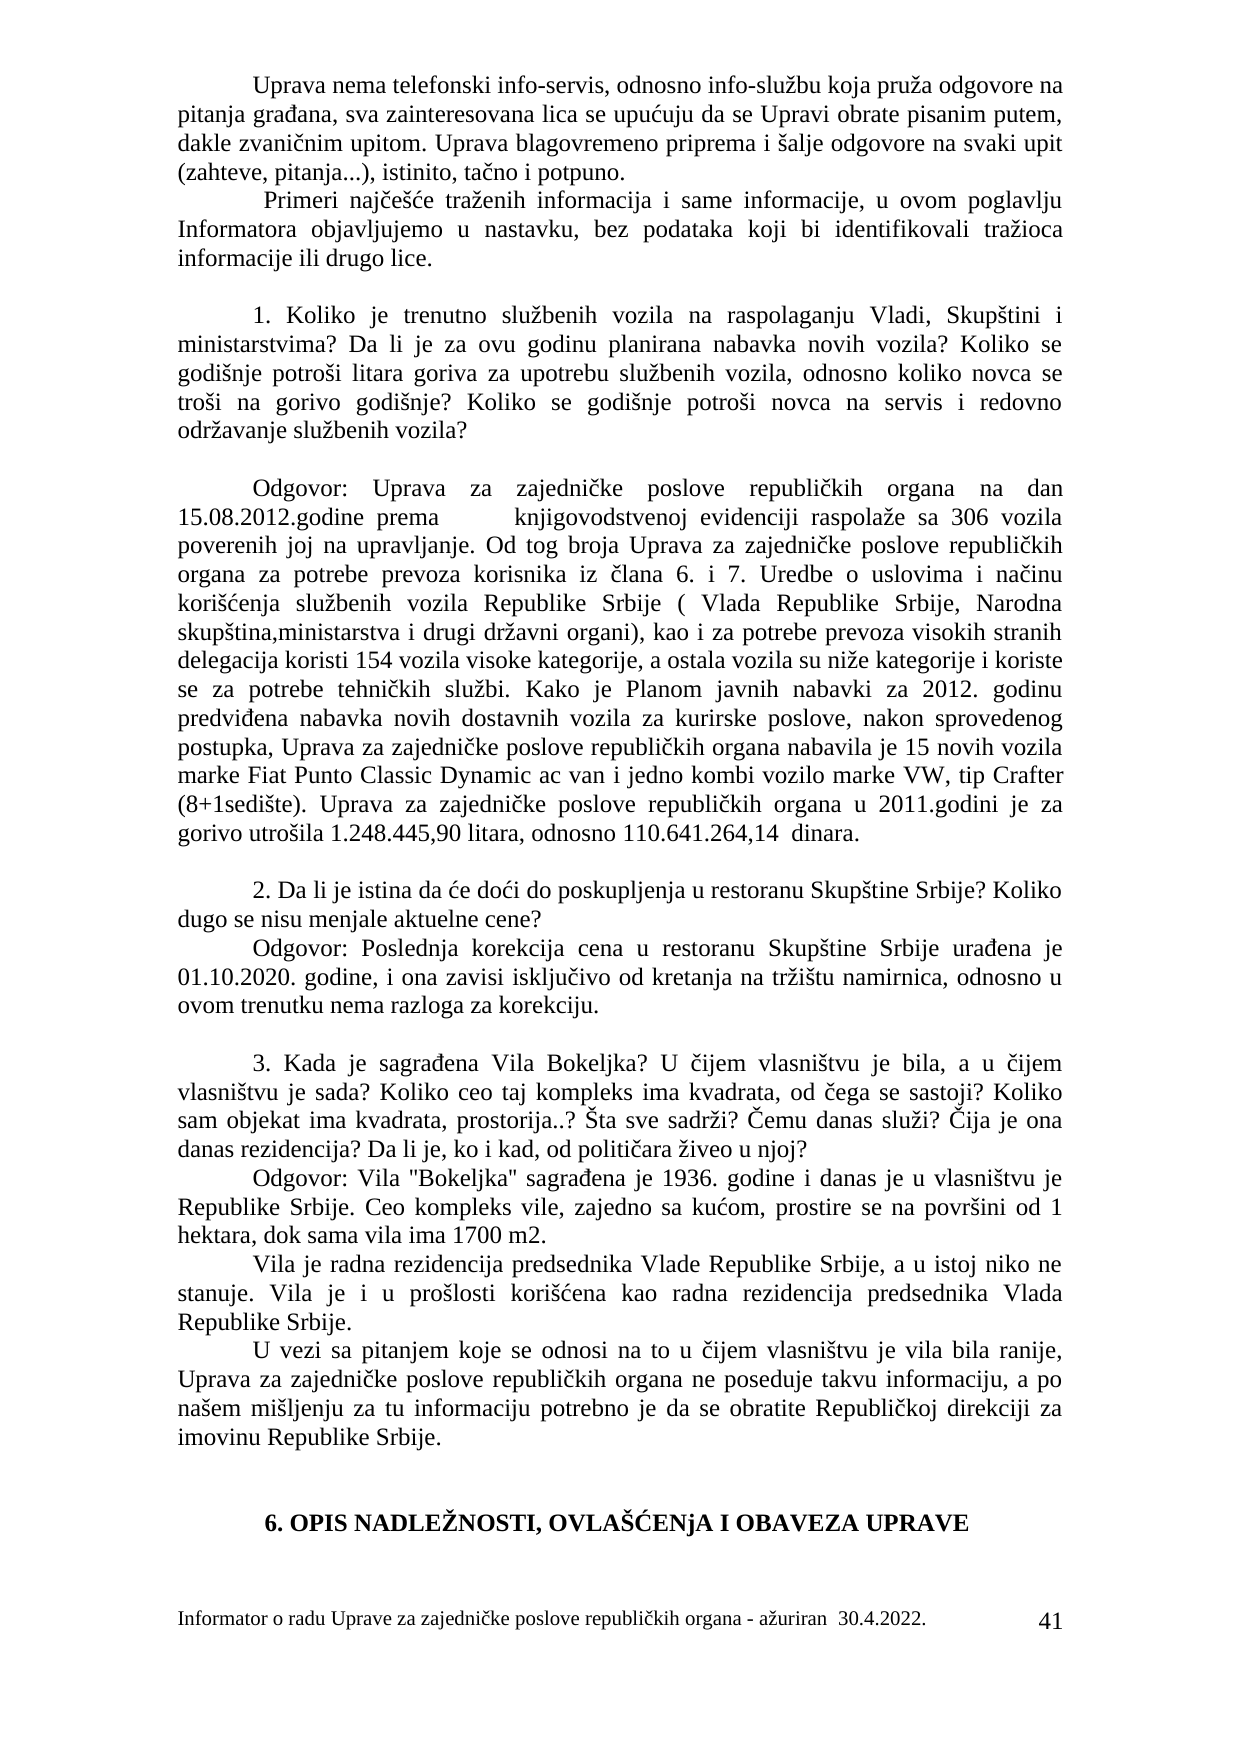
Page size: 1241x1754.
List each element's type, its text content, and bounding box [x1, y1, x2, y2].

text Odgovor: Uprava za zajedničke poslove republičkih organa na dan 15.08.2012.godine prema knjigovodstvenoj evidenciji raspolaže sa 306 vozila poverenih joj na upravlјanje. Od tog broja Uprava za zajedničke poslove republičkih organa za potrebe prevoza korisnika iz člana 6. i 7. Uredbe o uslovima i načinu korišćenja službenih vozila Republike Srbije ( Vlada Republike Srbije, Narodna skupština,ministarstva i drugi državni organi), kao i za potrebe prevoza visokih stranih delegacija koristi 154 vozila visoke kategorije, a ostala vozila su niže kategorije i koriste se za potrebe tehničkih službi. Kako je Planom javnih nabavki za 2012. godinu predviđena nabavka novih dostavnih vozila za kurirske poslove, nakon sprovedenog postupka, Uprava za zajedničke poslove republičkih organa nabavila je 15 novih vozila marke Fiat Punto Classic Dynamic ac van i jedno kombi vozilo marke VW, tip Crafter (8+1sedište). Uprava za zajedničke poslove republičkih organa u 2011.godini je za gorivo utrošila 1.248.445,90 litara, odnosno 110.641.264,14 dinara. [177, 473, 1063, 847]
text Odgovor: Vila ''Bokelјka'' sagrađena je 1936. godine i danas je u vlasništvu je Republike Srbije. Ceo kompleks vile, zajedno sa kućom, prostire se na površini od 1 hektara, dok sama vila ima 1700 m2. [177, 1163, 1063, 1249]
text 2. Da li je istina da će doći do poskuplјenja u restoranu Skupštine Srbije? Koliko dugo se nisu menjale aktuelne cene? [177, 875, 1063, 933]
text Primeri najčešće traženih informacija i same informacije, u ovom poglavlјu Informatora objavlјujemo u nastavku, bez podataka koji bi identifikovali tražioca informacije ili drugo lice. [177, 185, 1063, 272]
text 6. OPIS NADLEŽNOSTI, OVLAŠĆENјA I OBAVEZA UPRAVE [177, 1508, 1063, 1537]
text 1. Koliko je trenutno službenih vozila na raspolaganju Vladi, Skupštini i ministarstvima? Da li je za ovu godinu planirana nabavka novih vozila? Koliko se godišnje potroši litara goriva za upotrebu službenih vozila, odnosno koliko novca se troši na gorivo godišnje? Koliko se godišnje potroši novca na servis i redovno održavanje službenih vozila? [177, 300, 1063, 444]
text U vezi sa pitanjem koje se odnosi na to u čijem vlasništvu je vila bila ranije, Uprava za zajedničke poslove republičkih organa ne poseduje takvu informaciju, a po našem mišlјenju za tu informaciju potrebno je da se obratite Republičkoj direkciji za imovinu Republike Srbije. [177, 1335, 1063, 1450]
text Odgovor: Poslednja korekcija cena u restoranu Skupštine Srbije urađena je 01.10.2020. godine, i ona zavisi isklјučivo od kretanja na tržištu namirnica, odnosno u ovom trenutku nema razloga za korekciju. [177, 933, 1063, 1019]
text Uprava nema telefonski info-servis, odnosno info-službu koja pruža odgovore na pitanja građana, sva zainteresovana lica se upućuju da se Upravi obrate pisanim putem, dakle zvaničnim upitom. Uprava blagovremeno priprema i šalјe odgovore na svaki upit (zahteve, pitanja...), istinito, tačno i potpuno. [177, 70, 1063, 185]
text 3. Kada je sagrađena Vila Bokelјka? U čijem vlasništvu je bila, a u čijem vlasništvu je sada? Koliko ceo taj kompleks ima kvadrata, od čega se sastoji? Koliko sam objekat ima kvadrata, prostorija..? Šta sve sadrži? Čemu danas služi? Čija je ona danas rezidencija? Da li je, ko i kad, od političara živeo u njoj? [177, 1048, 1063, 1163]
text Vila je radna rezidencija predsednika Vlade Republike Srbije, a u istoj niko ne stanuje. Vila je i u prošlosti korišćena kao radna rezidencija predsednika Vlada Republike Srbije. [177, 1249, 1063, 1335]
